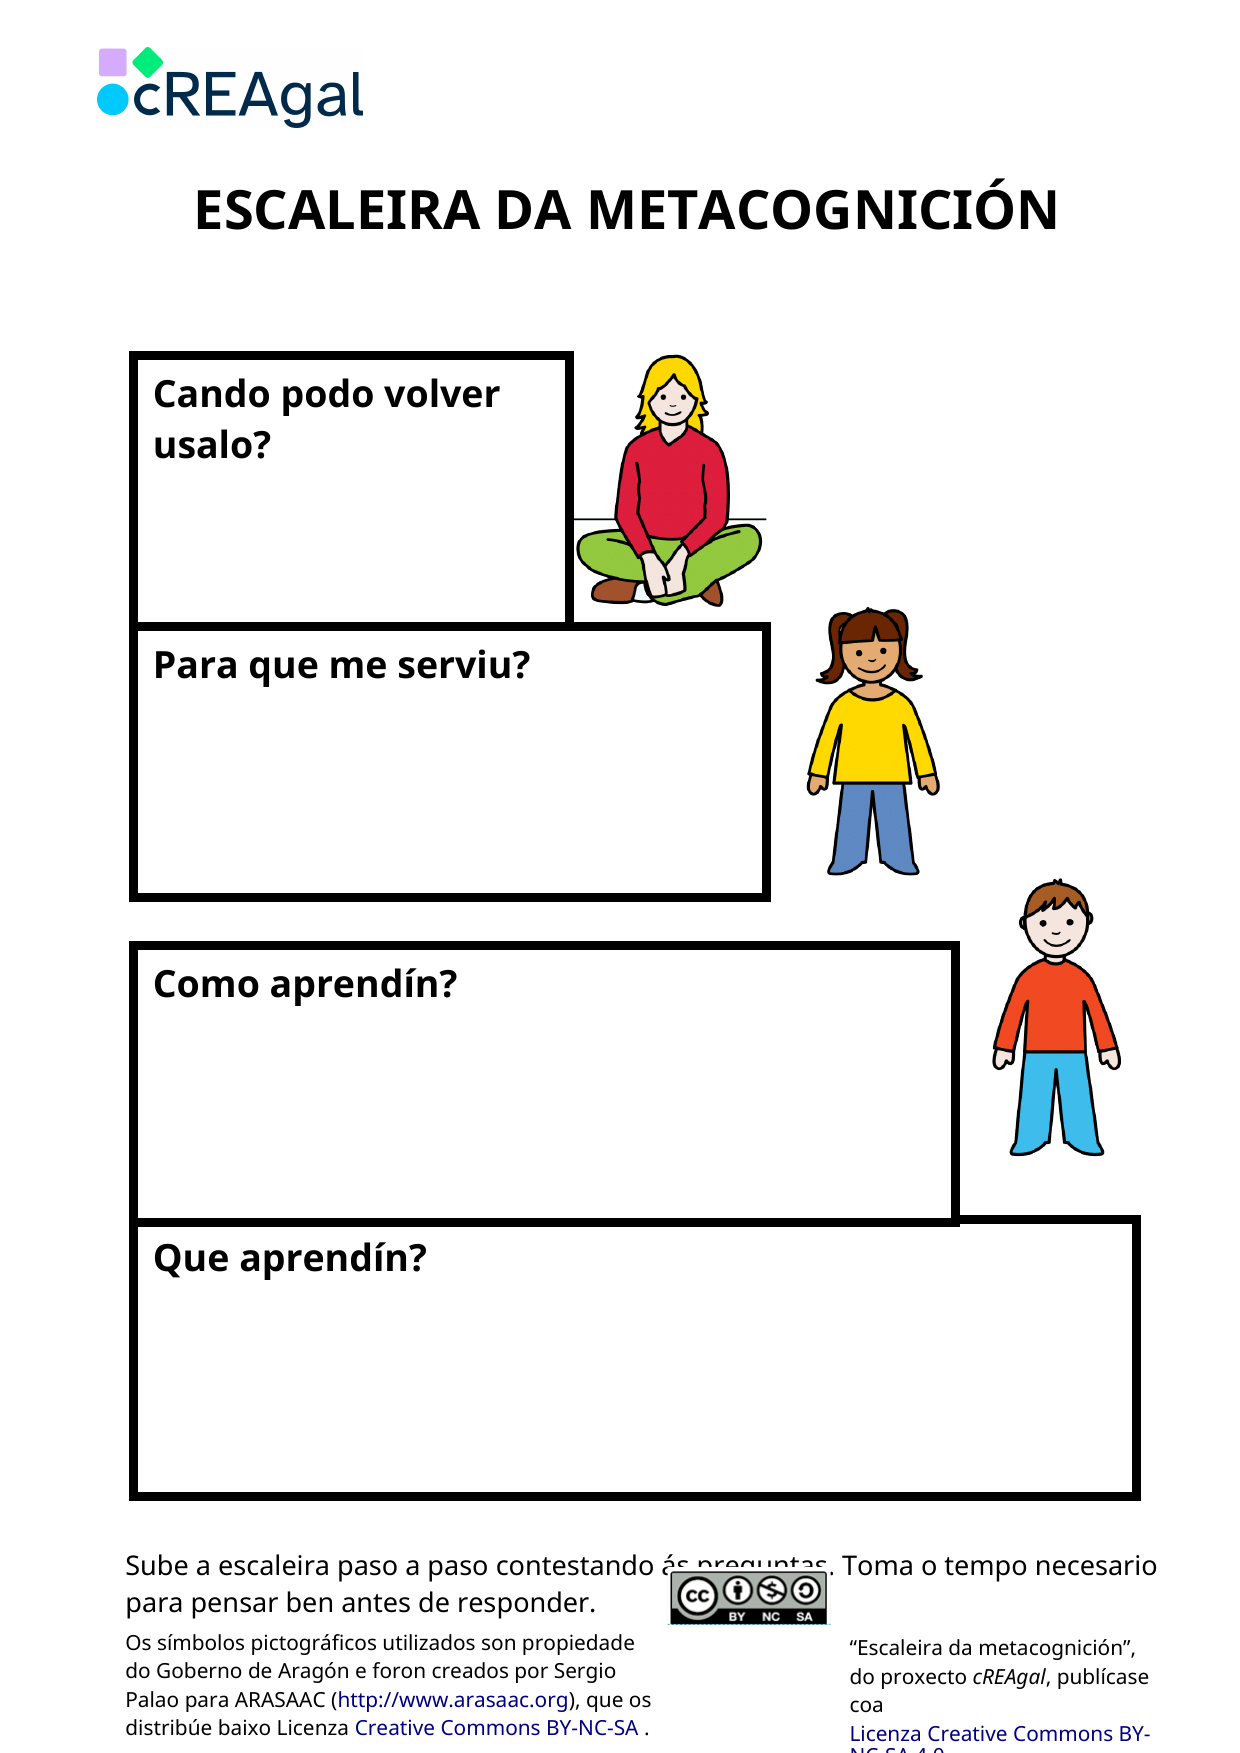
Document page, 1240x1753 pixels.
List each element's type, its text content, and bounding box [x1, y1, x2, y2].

text Como aprendín? [153, 957, 913, 1008]
text Para que me serviu? [153, 638, 747, 689]
picture [574, 342, 1200, 1161]
text ESCALEIRA DA METACOGNICIÓN [122, 171, 1091, 245]
text Cando podo volver usalo? [153, 367, 550, 469]
text Que aprendín? [153, 1232, 1117, 1283]
picture [667, 1567, 831, 1626]
picture [97, 47, 363, 128]
text [138, 631, 762, 893]
